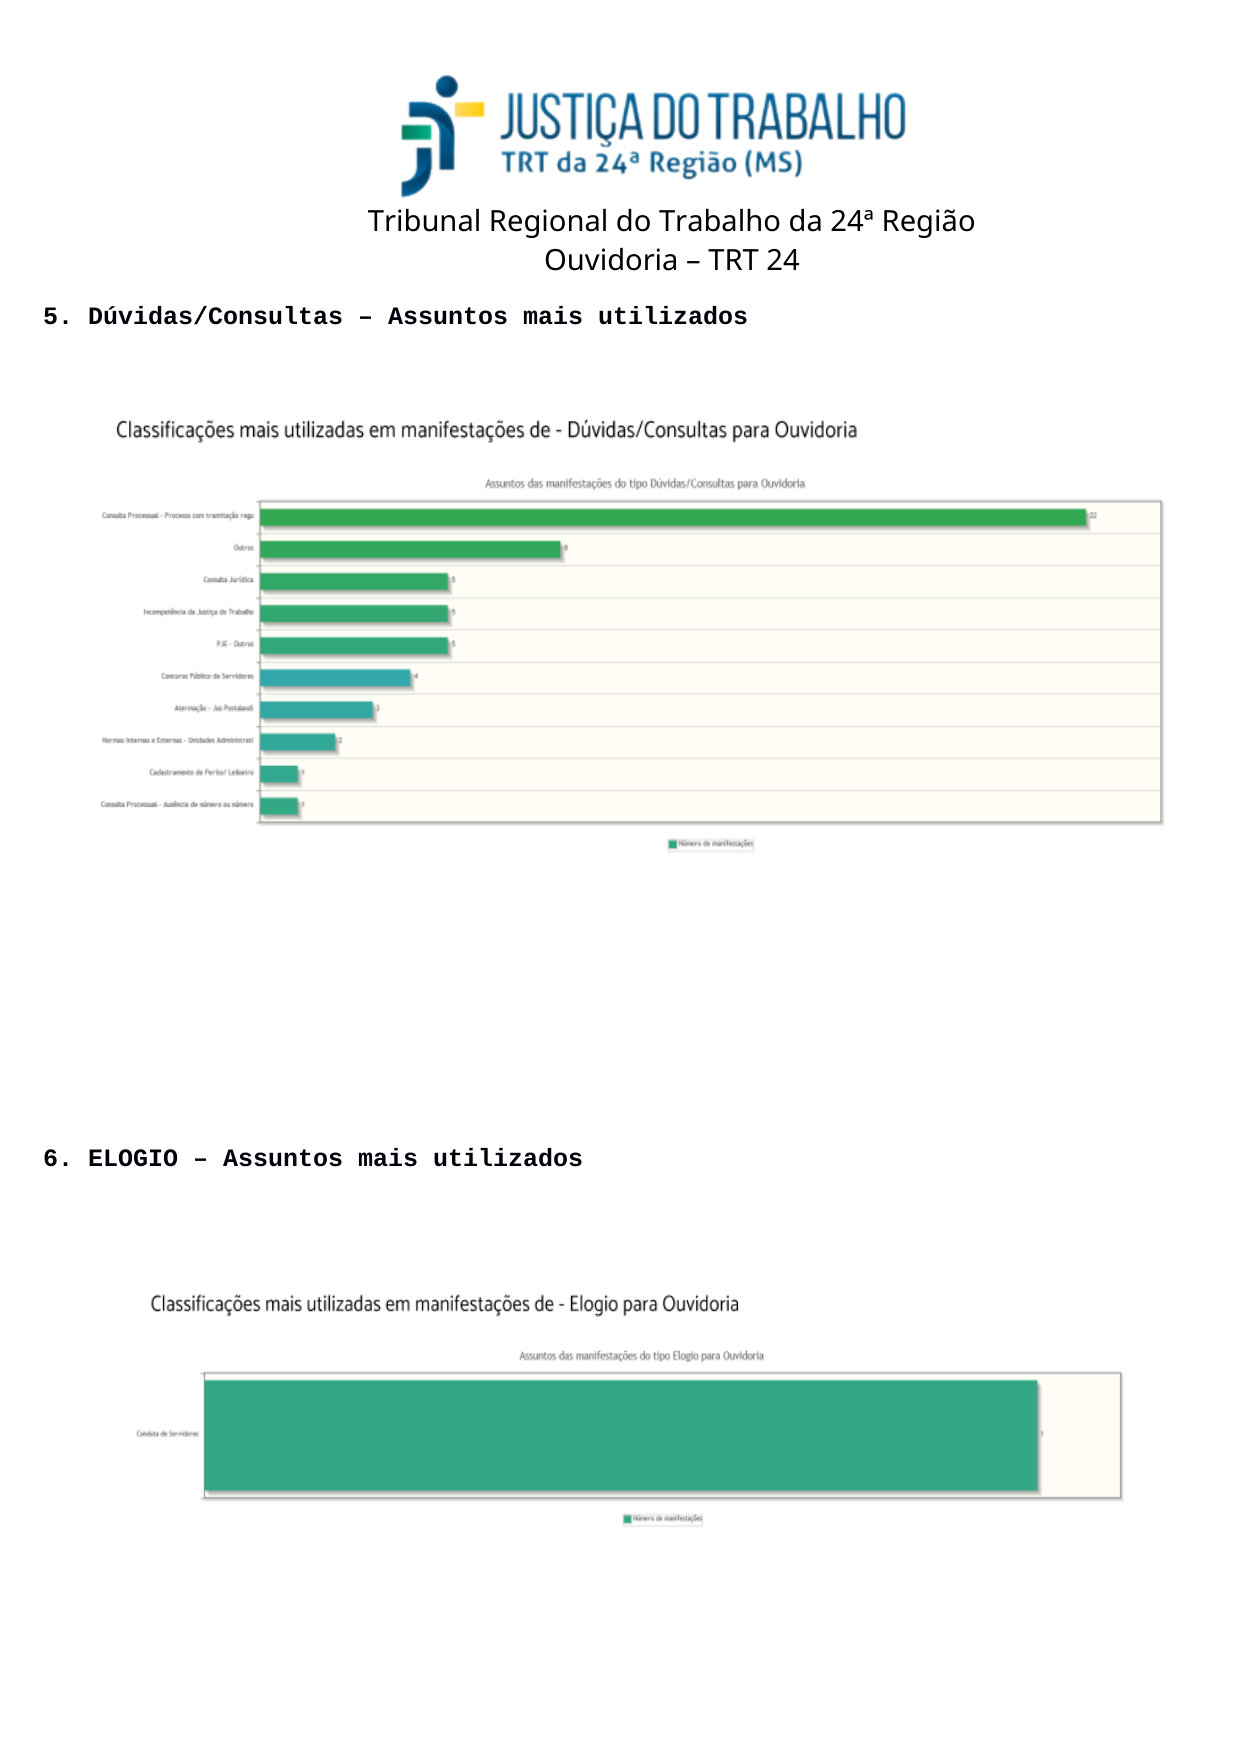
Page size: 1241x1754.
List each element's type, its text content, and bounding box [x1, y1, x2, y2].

text 6. ELOGIO – Assuntos mais utilizados [43, 1145, 1209, 1173]
text 5. Dúvidas/Consultas – Assuntos mais utilizados [43, 303, 1209, 332]
